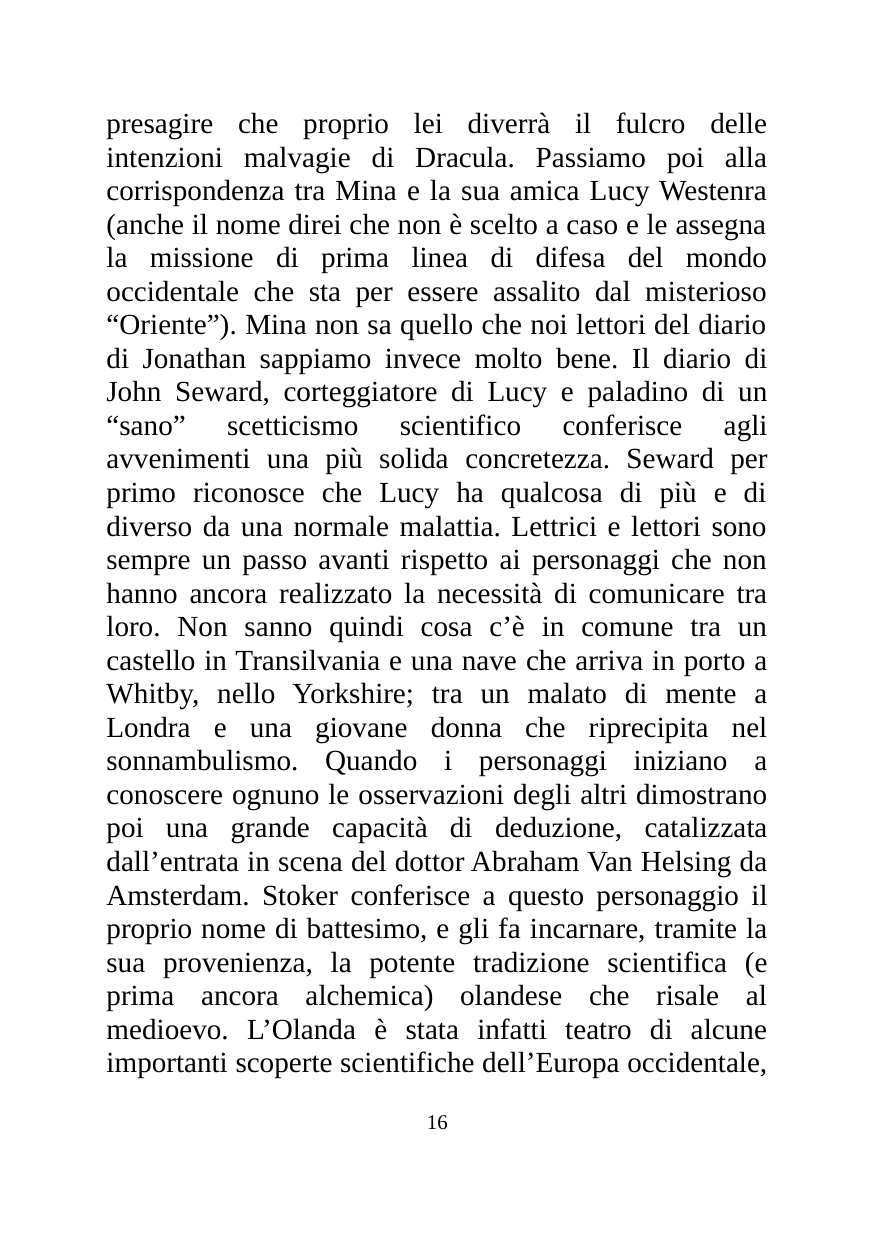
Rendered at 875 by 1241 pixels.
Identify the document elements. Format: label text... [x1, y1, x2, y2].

text presagire che proprio lei diverrà il fulcro delle intenzioni malvagie di Dracula. Passiamo poi alla corrispondenza tra Mina e la sua amica Lucy Westenra (anche il nome direi che non è scelto a caso e le assegna la missione di prima linea di difesa del mondo occidentale che sta per essere assalito dal misterioso “Oriente”). Mina non sa quello che noi lettori del diario di Jonathan sappiamo invece molto bene. Il diario di John Seward, corteggiatore di Lucy e paladino di un “sano” scetticismo scientifico conferisce agli avvenimenti una più solida concretezza. Seward per primo riconosce che Lucy ha qualcosa di più e di diverso da una normale malattia. Lettrici e lettori sono sempre un passo avanti rispetto ai personaggi che non hanno ancora realizzato la necessità di comunicare tra loro. Non sanno quindi cosa c’è in comune tra un castello in Transilvania e una nave che arriva in porto a Whitby, nello Yorkshire; tra un malato di mente a Londra e una giovane donna che riprecipita nel sonnambulismo. Quando i personaggi iniziano a conoscere ognuno le osservazioni degli altri dimostrano poi una grande capacità di deduzione, catalizzata dall’entrata in scena del dottor Abraham Van Helsing da Amsterdam. Stoker conferisce a questo personaggio il proprio nome di battesimo, e gli fa incarnare, tramite la sua provenienza, la potente tradizione scientifica (e prima ancora alchemica) olandese che risale al medioevo. L’Olanda è stata infatti teatro di alcune importanti scoperte scientifiche dell’Europa occidentale, [106, 106, 768, 1079]
